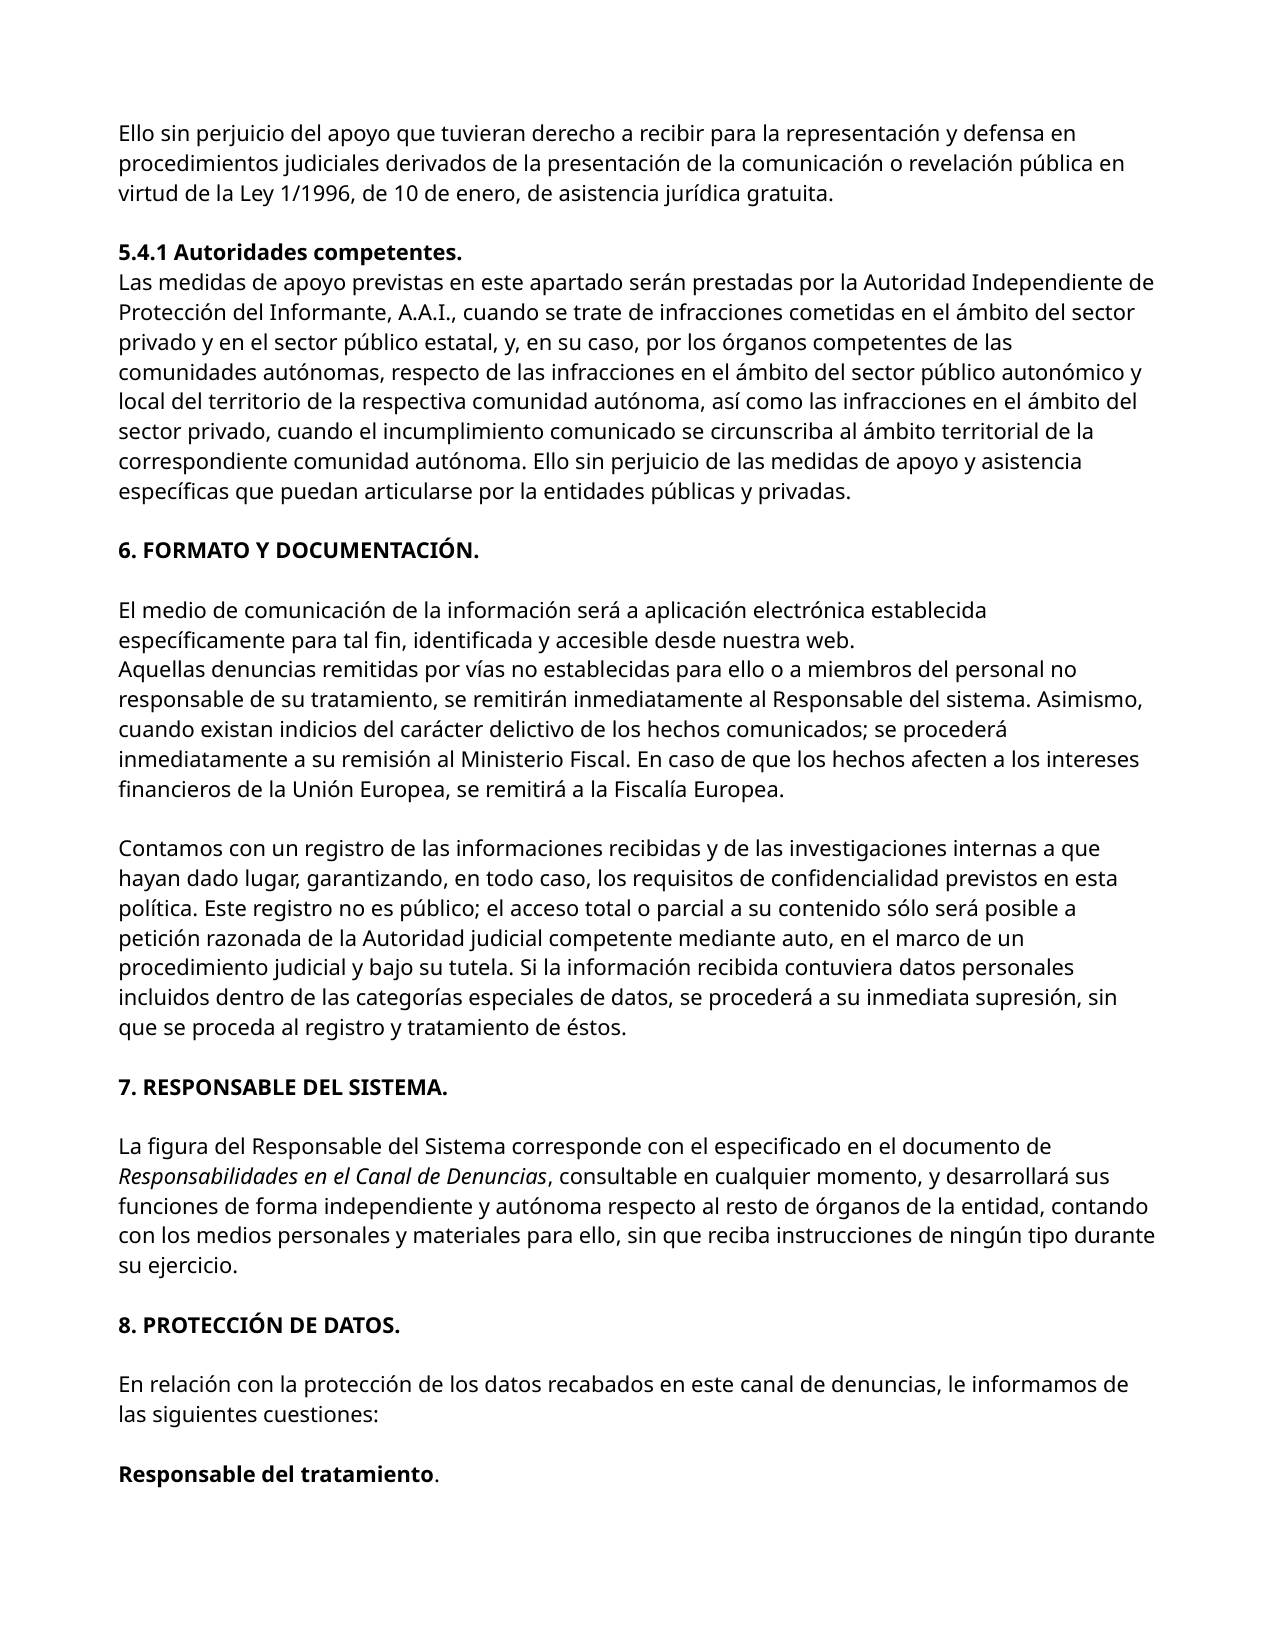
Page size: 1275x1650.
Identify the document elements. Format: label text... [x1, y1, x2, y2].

subtitle 7. RESPONSABLE DEL SISTEMA. [118, 1071, 1157, 1101]
text Aquellas denuncias remitidas por vías no establecidas para ello o a miembros del personal no responsable de su tratamiento, se remitirán inmediatamente al Responsable del sistema. Asimismo, cuando existan indicios del carácter delictivo de los hechos comunicados; se procederá inmediatamente a su remisión al Ministerio Fiscal. En caso de que los hechos afecten a los intereses financieros de la Unión Europea, se remitirá a la Fiscalía Europea. [118, 654, 1157, 803]
text Las medidas de apoyo previstas en este apartado serán prestadas por la Autoridad Independiente de Protección del Informante, A.A.I., cuando se trate de infracciones cometidas en el ámbito del sector privado y en el sector público estatal, y, en su caso, por los órganos competentes de las comunidades autónomas, respecto de las infracciones en el ámbito del sector público autonómico y local del territorio de la respectiva comunidad autónoma, así como las infracciones en el ámbito del sector privado, cuando el incumplimiento comunicado se circunscriba al ámbito territorial de la correspondiente comunidad autónoma. Ello sin perjuicio de las medidas de apoyo y asistencia específicas que puedan articularse por la entidades públicas y privadas. [118, 267, 1157, 505]
text Contamos con un registro de las informaciones recibidas y de las investigaciones internas a que hayan dado lugar, garantizando, en todo caso, los requisitos de confidencialidad previstos en esta política. Este registro no es público; el acceso total o parcial a su contenido sólo será posible a petición razonada de la Autoridad judicial competente mediante auto, en el marco de un procedimiento judicial y bajo su tutela. Si la información recibida contuviera datos personales incluidos dentro de las categorías especiales de datos, se procederá a su inmediata supresión, sin que se proceda al registro y tratamiento de éstos. [118, 833, 1157, 1042]
text Ello sin perjuicio del apoyo que tuvieran derecho a recibir para la representación y defensa en procedimientos judiciales derivados de la presentación de la comunicación o revelación pública en virtud de la Ley 1/1996, de 10 de enero, de asistencia jurídica gratuita. [118, 118, 1157, 207]
text La figura del Responsable del Sistema corresponde con el especificado en el documento de Responsabilidades en el Canal de Denuncias, consultable en cualquier momento, y desarrollará sus funciones de forma independiente y autónoma respecto al resto de órganos de la entidad, contando con los medios personales y materiales para ello, sin que reciba instrucciones de ningún tipo durante su ejercicio. [118, 1131, 1157, 1280]
text El medio de comunicación de la información será a aplicación electrónica establecida específicamente para tal fin, identificada y accesible desde nuestra web. [118, 595, 1157, 654]
subtitle 8. PROTECCIÓN DE DATOS. [118, 1310, 1157, 1339]
subtitle 6. FORMATO Y DOCUMENTACIÓN. [118, 535, 1157, 565]
text En relación con la protección de los datos recabados en este canal de denuncias, le informamos de las siguientes cuestiones: [118, 1369, 1157, 1429]
list 5.4.1 Autoridades competentes. [118, 237, 1157, 267]
text Responsable del tratamiento. [118, 1459, 1157, 1488]
